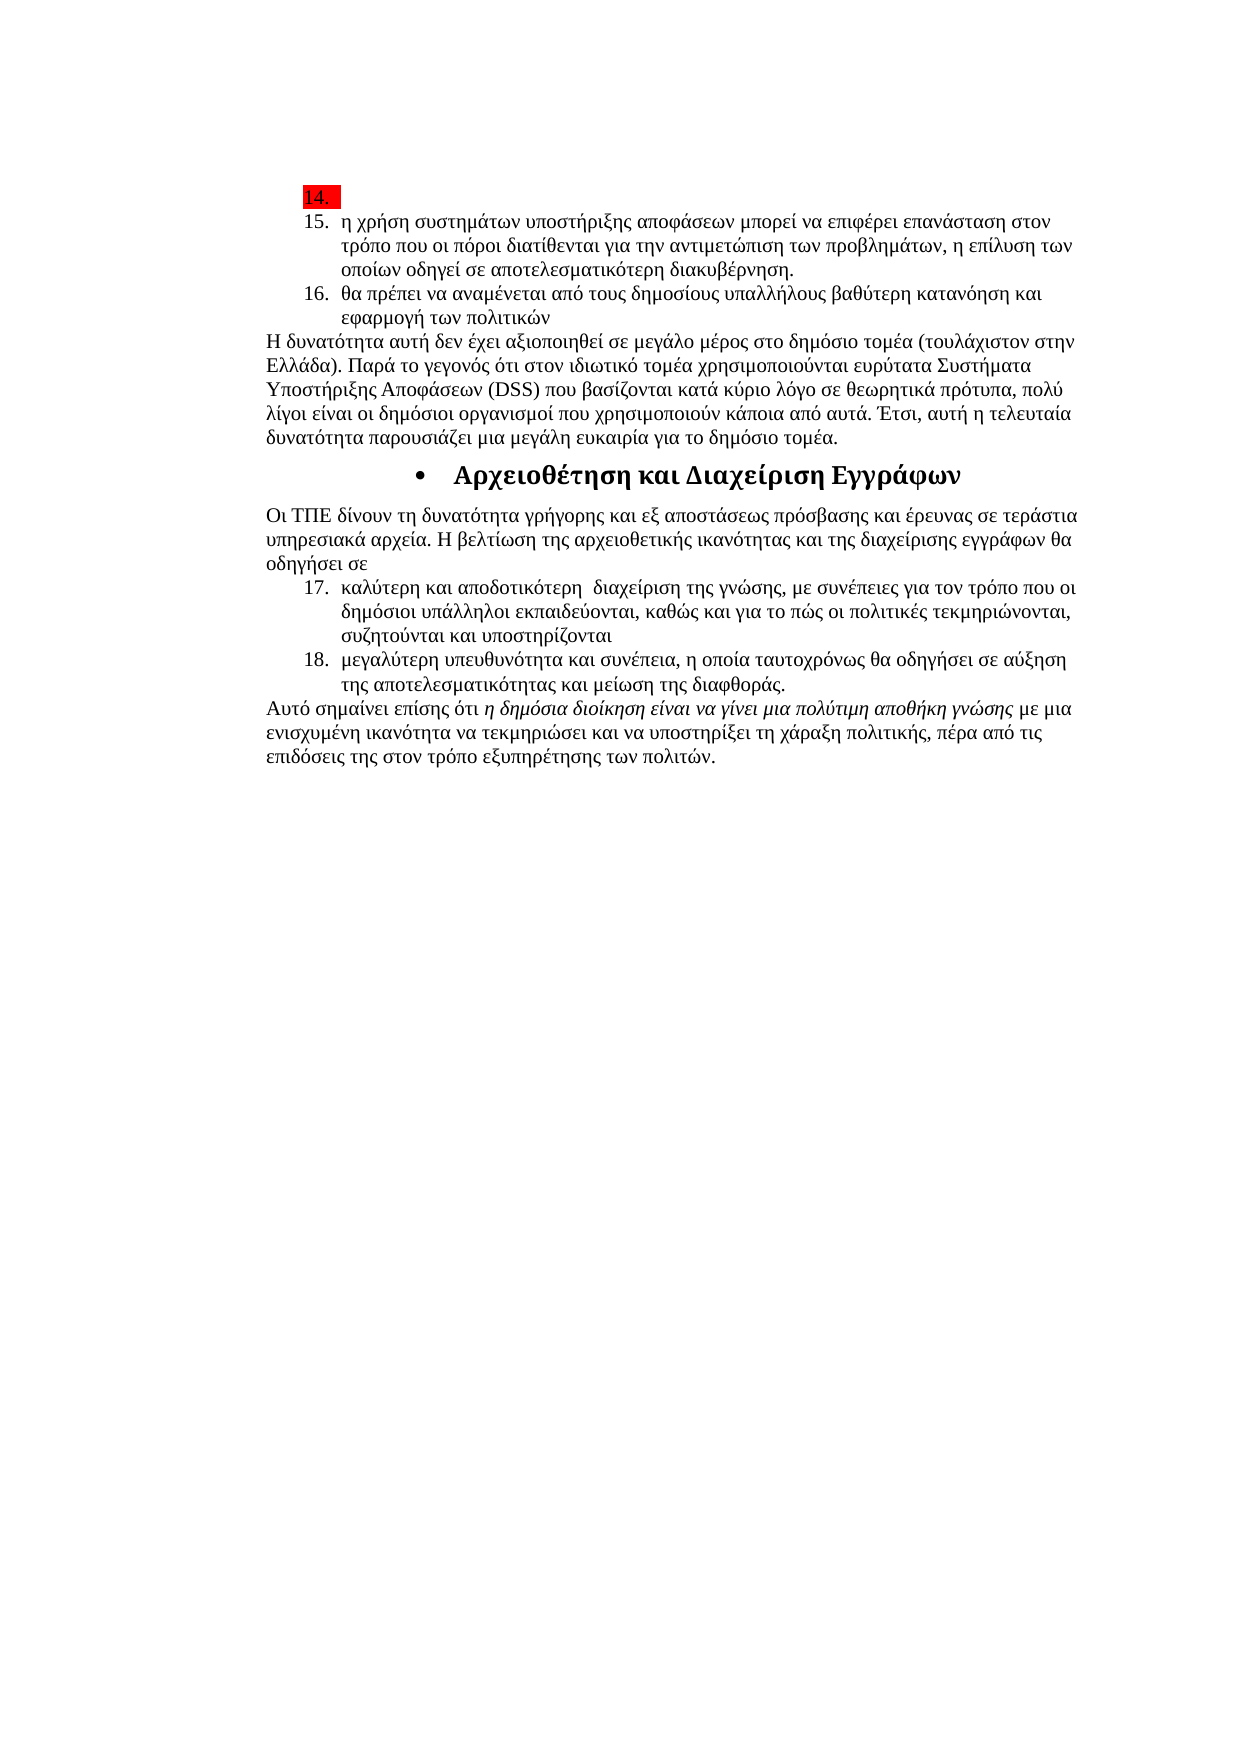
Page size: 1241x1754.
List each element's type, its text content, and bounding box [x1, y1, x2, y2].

list η χρήση συστημάτων υποστήριξης αποφάσεων μπορεί να επιφέρει επανάσταση στον τρόπο που οι πόροι διατίθενται για την αντιμετώπιση των προβλημάτων, η επίλυση των οποίων οδηγεί σε αποτελεσματικότερη διακυβέρνηση. [303, 209, 1092, 281]
text Η δυνατότητα αυτή δεν έχει αξιοποιηθεί σε μεγάλο μέρος στο δημόσιο τομέα (τουλάχιστον στην Ελλάδα). Παρά το γεγονός ότι στον ιδιωτικό τομέα χρησιμοποιούνται ευρύτατα Συστήματα Υποστήριξης Αποφάσεων (DSS) που βασίζονται κατά κύριο λόγο σε θεωρητικά πρότυπα, πολύ λίγοι είναι οι δημόσιοι οργανισμοί που χρησιμοποιούν κάποια από αυτά. Έτσι, αυτή η τελευταία δυνατότητα παρουσιάζει μια μεγάλη ευκαιρία για το δημόσιο τομέα. [266, 329, 1092, 449]
list μεγαλύτερη υπευθυνότητα και συνέπεια, η οποία ταυτοχρόνως θα οδηγήσει σε αύξηση της αποτελεσματικότητας και μείωση της διαφθοράς. [303, 647, 1092, 696]
subtitle Αρχειοθέτηση και Διαχείριση Εγγράφων [416, 462, 1092, 491]
list καλύτερη και αποδοτικότερη διαχείριση της γνώσης, με συνέπειες για τον τρόπο που οι δημόσιοι υπάλληλοι εκπαιδεύονται, καθώς και για το πώς οι πολιτικές τεκμηριώνονται, συζητούνται και υποστηρίζονται [303, 575, 1092, 647]
text Οι ΤΠΕ δίνουν τη δυνατότητα γρήγορης και εξ αποστάσεως πρόσβασης και έρευνας σε τεράστια υπηρεσιακά αρχεία. Η βελτίωση της αρχειοθετικής ικανότητας και της διαχείρισης εγγράφων θα οδηγήσει σε [266, 503, 1092, 575]
list θα πρέπει να αναμένεται από τους δημοσίους υπαλλήλους βαθύτερη κατανόηση και εφαρμογή των πολιτικών [303, 281, 1092, 329]
text Αυτό σημαίνει επίσης ότι η δημόσια διοίκηση είναι να γίνει μια πολύτιμη αποθήκη γνώσης με μια ενισχυμένη ικανότητα να τεκμηριώσει και να υποστηρίξει τη χάραξη πολιτικής, πέρα από τις επιδόσεις της στον τρόπο εξυπηρέτησης των πολιτών. [266, 696, 1092, 768]
